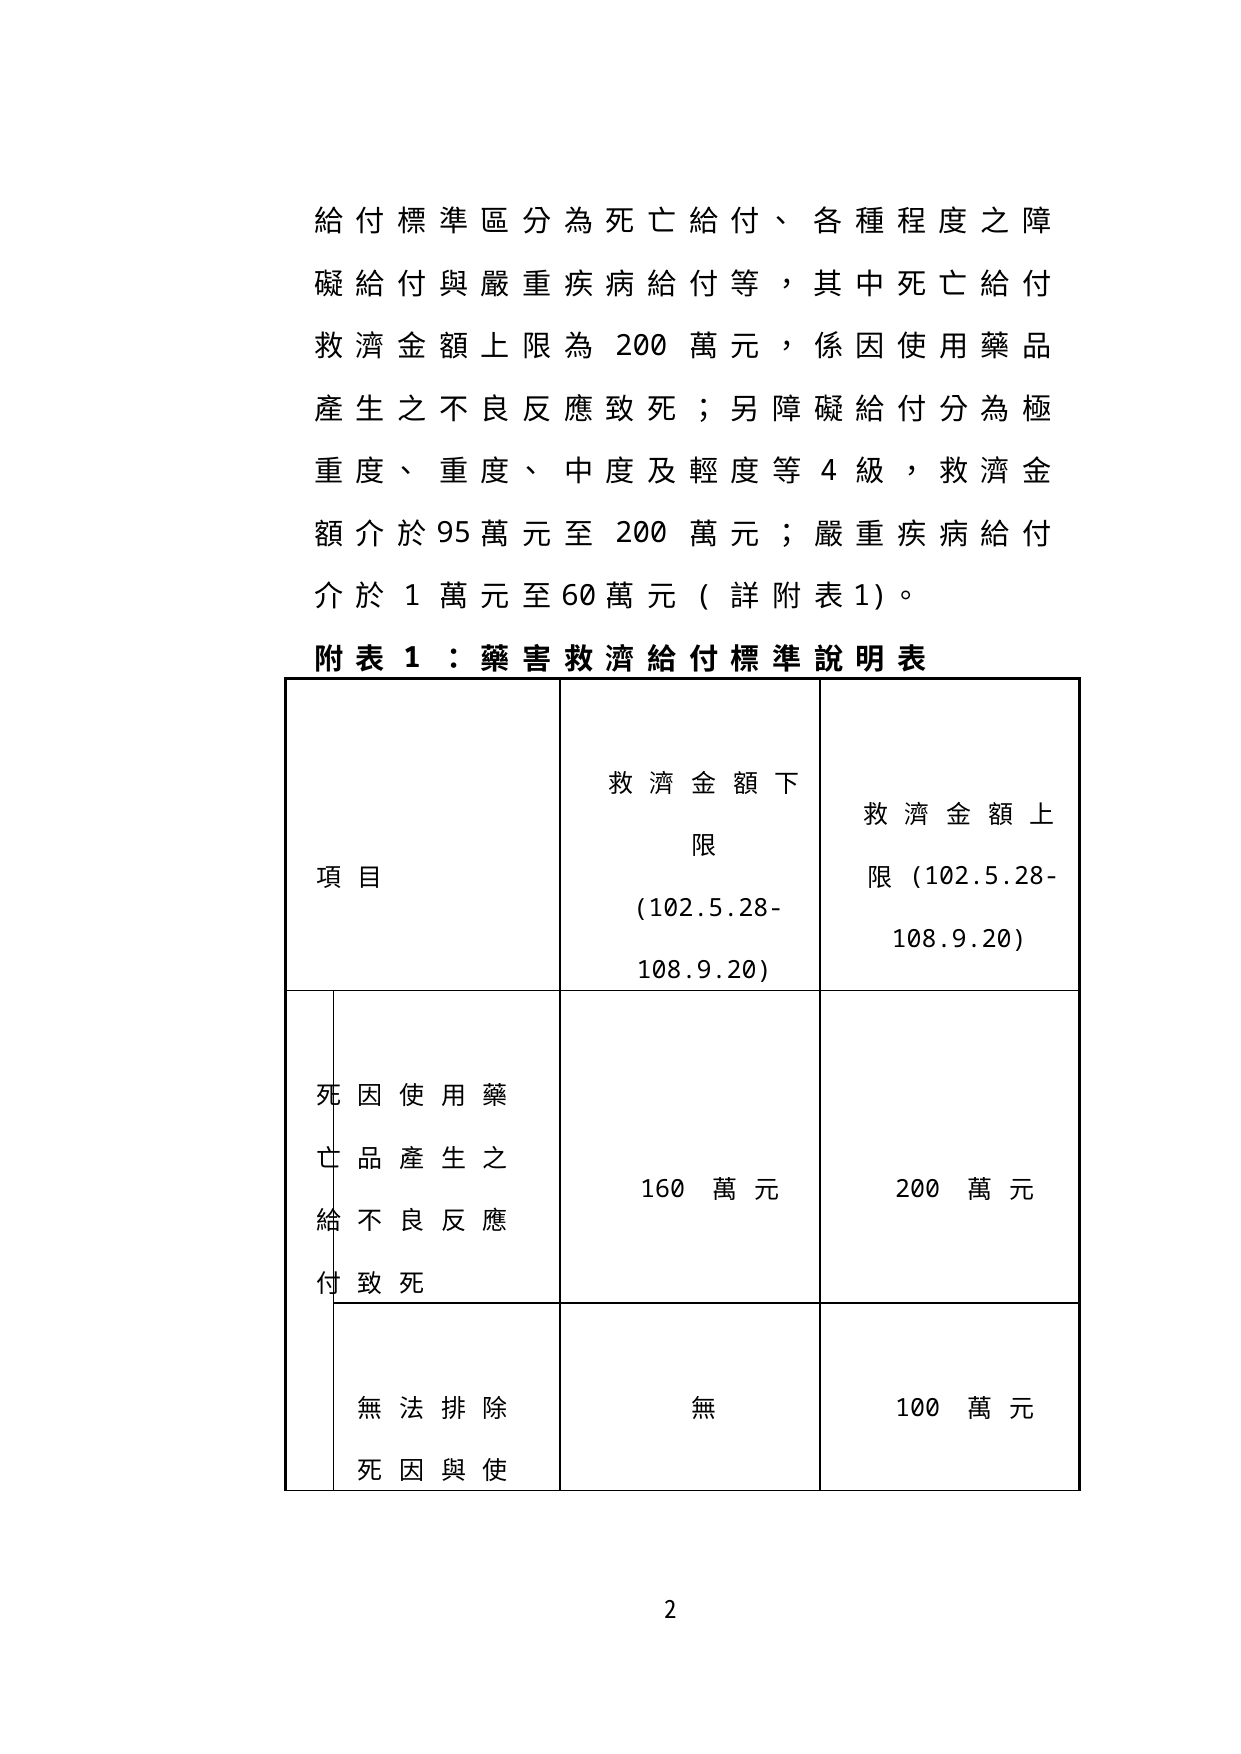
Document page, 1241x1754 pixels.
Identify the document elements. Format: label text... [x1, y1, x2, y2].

table_cell 100萬元 [821, 1304, 1078, 1490]
table_header 救濟金額下限 (102.5.28-108.9.20) [561, 680, 819, 990]
table_cell 因使用藥品產生之不良反應致死 [334, 991, 559, 1302]
table_cell 160萬元 [561, 991, 819, 1302]
table_cell 死亡給付 [287, 991, 333, 1490]
text 給付標準區分為死亡給付、各種程度之障礙給付與嚴重疾病給付等，其中死亡給付救濟金額上限為200萬元，係因使用藥品產生之不良反應致死；另障礙給付分為極重度、重度、中度及輕度等4級，救濟金額介於95萬元至200萬元；嚴重疾病給付介於1萬元至60萬元(詳附表1)。 [271, 177, 1058, 615]
table_header 救濟金額上限(102.5.28-108.9.20) [821, 680, 1078, 990]
table_cell 無法排除死因與使 [334, 1304, 559, 1490]
table_cell 死亡給付 [323, 1153, 333, 1166]
table_cell 200萬元 [821, 991, 1078, 1302]
table_cell 無 [561, 1304, 819, 1490]
table_header 項目 [287, 680, 559, 990]
text 附表1：藥害救濟給付標準說明表 [271, 615, 1058, 677]
